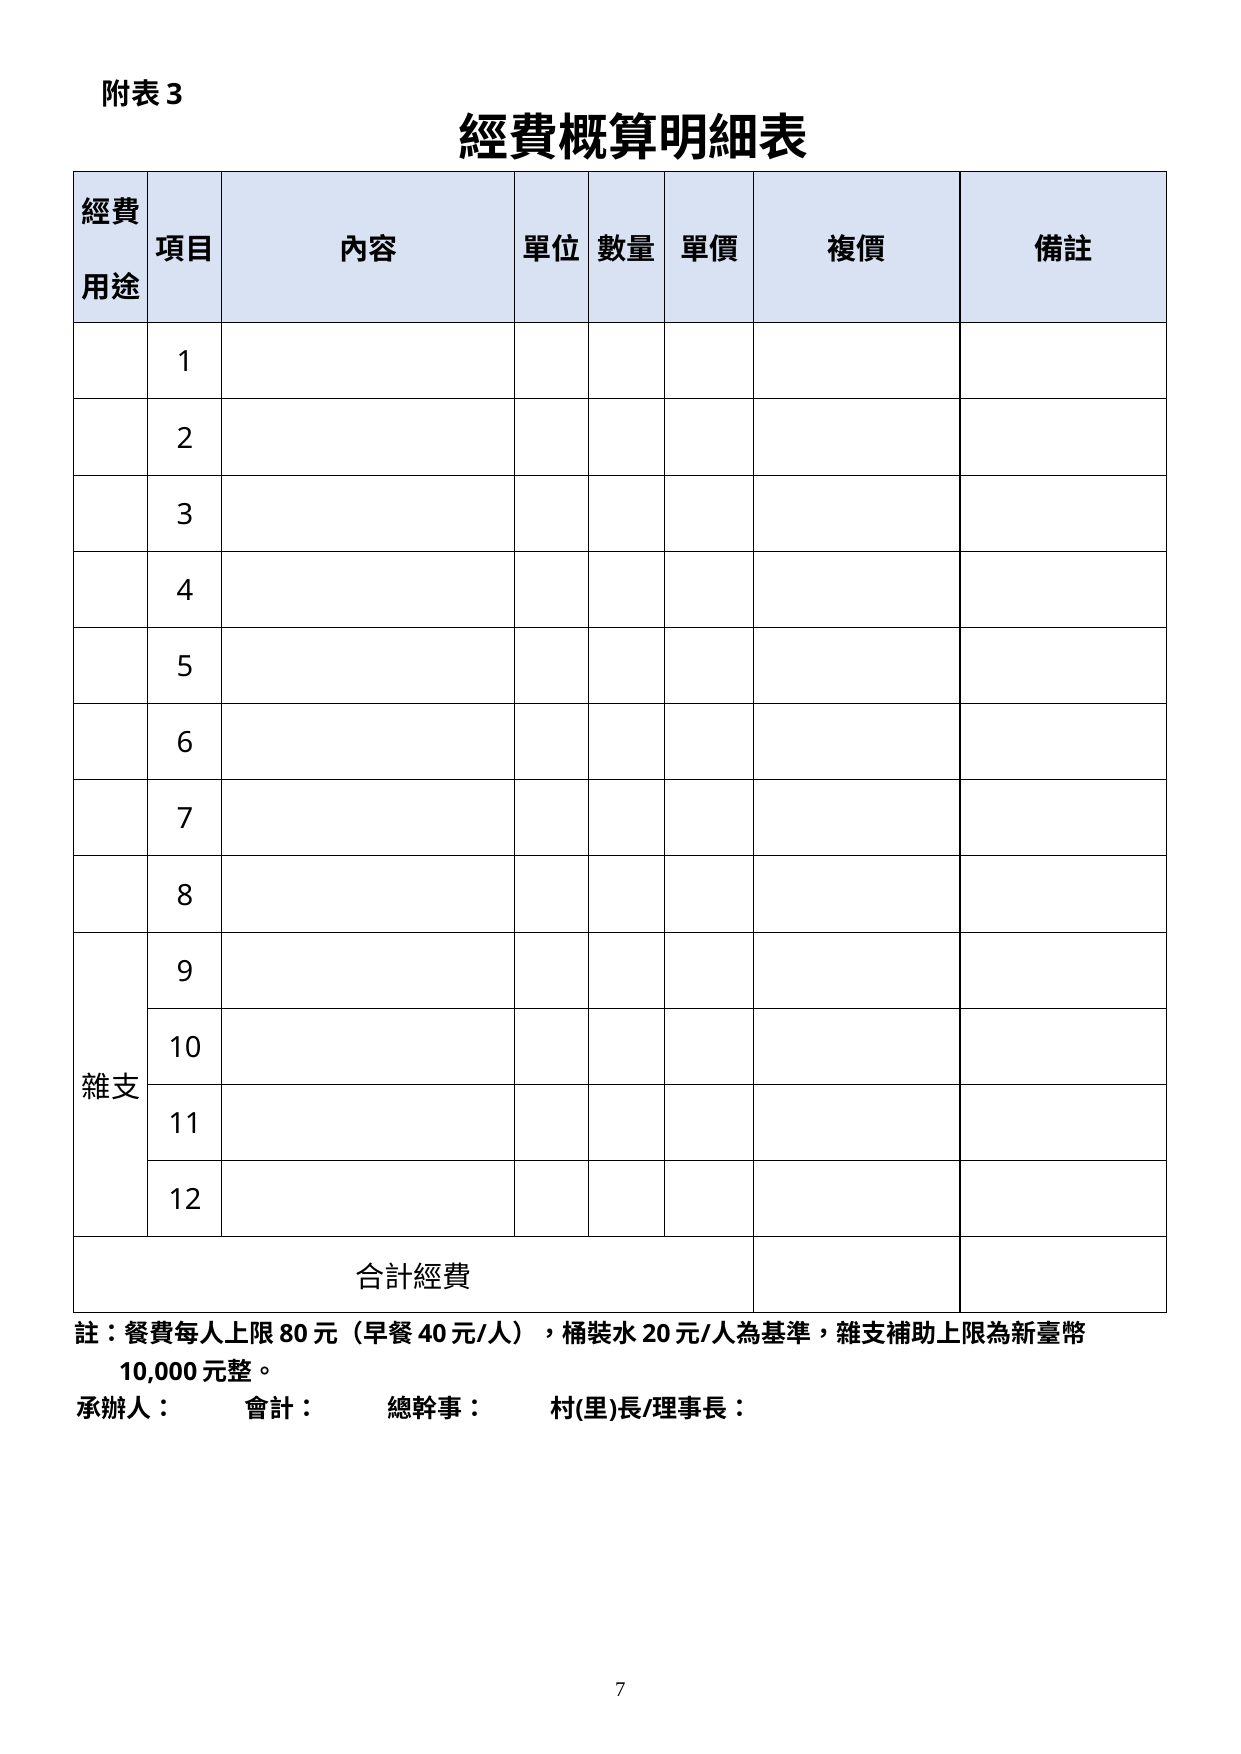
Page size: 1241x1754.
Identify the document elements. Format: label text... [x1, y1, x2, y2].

table_cell [665, 856, 753, 932]
table_cell [589, 1009, 664, 1084]
table_cell [515, 704, 588, 779]
table_cell [515, 856, 588, 932]
table_cell [961, 628, 1166, 703]
table_cell [515, 323, 588, 398]
table_cell [515, 399, 588, 474]
table_cell [589, 628, 664, 703]
table_cell [665, 323, 753, 398]
table_cell [74, 399, 147, 474]
table_cell [754, 476, 959, 551]
table_cell [222, 856, 514, 932]
table_cell [665, 399, 753, 474]
table_cell [961, 552, 1166, 627]
table_cell [754, 1009, 959, 1084]
table_cell 7 [148, 780, 221, 855]
table_cell [961, 704, 1166, 779]
table_cell [74, 552, 147, 627]
table_header 單價 [665, 172, 753, 322]
table_cell [754, 1161, 959, 1236]
table_cell [754, 933, 959, 1008]
table_cell [961, 933, 1166, 1008]
table_cell [961, 476, 1166, 551]
table_cell [665, 704, 753, 779]
table_cell [589, 933, 664, 1008]
table_cell [754, 1085, 959, 1160]
table_cell [515, 628, 588, 703]
table_cell [222, 1161, 514, 1236]
table_cell [222, 399, 514, 474]
table_cell [222, 1009, 514, 1084]
table_cell [222, 704, 514, 779]
table_cell [515, 476, 588, 551]
table_cell [589, 323, 664, 398]
table_cell [222, 1085, 514, 1160]
table_cell [74, 856, 147, 932]
table_cell 2 [148, 399, 221, 474]
table_cell 1 [148, 323, 221, 398]
table_cell [515, 1009, 588, 1084]
table_cell 合計經費 [74, 1237, 753, 1312]
table_cell 12 [148, 1161, 221, 1236]
table_cell [961, 399, 1166, 474]
table_cell [74, 476, 147, 551]
table_cell [589, 399, 664, 474]
table_cell [74, 323, 147, 398]
table_cell [589, 856, 664, 932]
text 經費概算明細表 [89, 96, 1152, 171]
table_cell [961, 1085, 1166, 1160]
table_cell 4 [148, 552, 221, 627]
table_cell [665, 552, 753, 627]
table_cell [589, 476, 664, 551]
table_cell 3 [148, 476, 221, 551]
table_cell [222, 933, 514, 1008]
table_cell [754, 780, 959, 855]
table_header 內容 [222, 172, 514, 322]
table_cell [754, 399, 959, 474]
table_cell [665, 780, 753, 855]
table_cell 8 [148, 856, 221, 932]
table_cell [961, 1009, 1166, 1084]
table_cell [961, 1237, 1166, 1312]
table_cell 9 [148, 933, 221, 1008]
table_cell [961, 1161, 1166, 1236]
text 承辦人： 會計： 總幹事： 村(里)長/理事長： [76, 1388, 1152, 1426]
table_cell [515, 780, 588, 855]
table_cell [74, 628, 147, 703]
text 註：餐費每人上限80元（早餐40元/人），桶裝水20元/人為基準，雜支補助上限為新臺幣10,000元整。 [74, 1313, 1152, 1388]
table_cell [754, 1237, 959, 1312]
text 附表3 [102, 71, 221, 113]
table_cell 雜支 [74, 933, 147, 1236]
table_cell [589, 1085, 664, 1160]
table_cell [222, 552, 514, 627]
table_cell [665, 628, 753, 703]
table_cell [515, 1161, 588, 1236]
table_cell 6 [148, 704, 221, 779]
table_cell [754, 856, 959, 932]
table_header 經費用途 [74, 172, 147, 322]
table_cell [665, 476, 753, 551]
table_cell 11 [148, 1085, 221, 1160]
table_cell [754, 628, 959, 703]
table_cell [754, 323, 959, 398]
table_cell [754, 552, 959, 627]
table_header 備註 [961, 172, 1166, 322]
table_cell [222, 628, 514, 703]
table_cell [515, 1085, 588, 1160]
table_cell [515, 933, 588, 1008]
table_cell [665, 1009, 753, 1084]
table_cell [222, 780, 514, 855]
table_cell [222, 323, 514, 398]
table_cell [589, 1161, 664, 1236]
table_cell 5 [148, 628, 221, 703]
table_cell 10 [148, 1009, 221, 1084]
table_header 項目 [148, 172, 221, 322]
table_cell [589, 552, 664, 627]
table_cell [515, 552, 588, 627]
table_cell [589, 704, 664, 779]
table_header 單位 [515, 172, 588, 322]
table_cell [665, 1161, 753, 1236]
table_header 數量 [589, 172, 664, 322]
table_cell [74, 704, 147, 779]
table_cell [589, 780, 664, 855]
table_cell [665, 933, 753, 1008]
table_cell [961, 780, 1166, 855]
table_header 複價 [754, 172, 959, 322]
table_cell [665, 1085, 753, 1160]
table_cell [74, 780, 147, 855]
table_cell [961, 856, 1166, 932]
table_cell [961, 323, 1166, 398]
table_cell [754, 704, 959, 779]
table_cell [222, 476, 514, 551]
